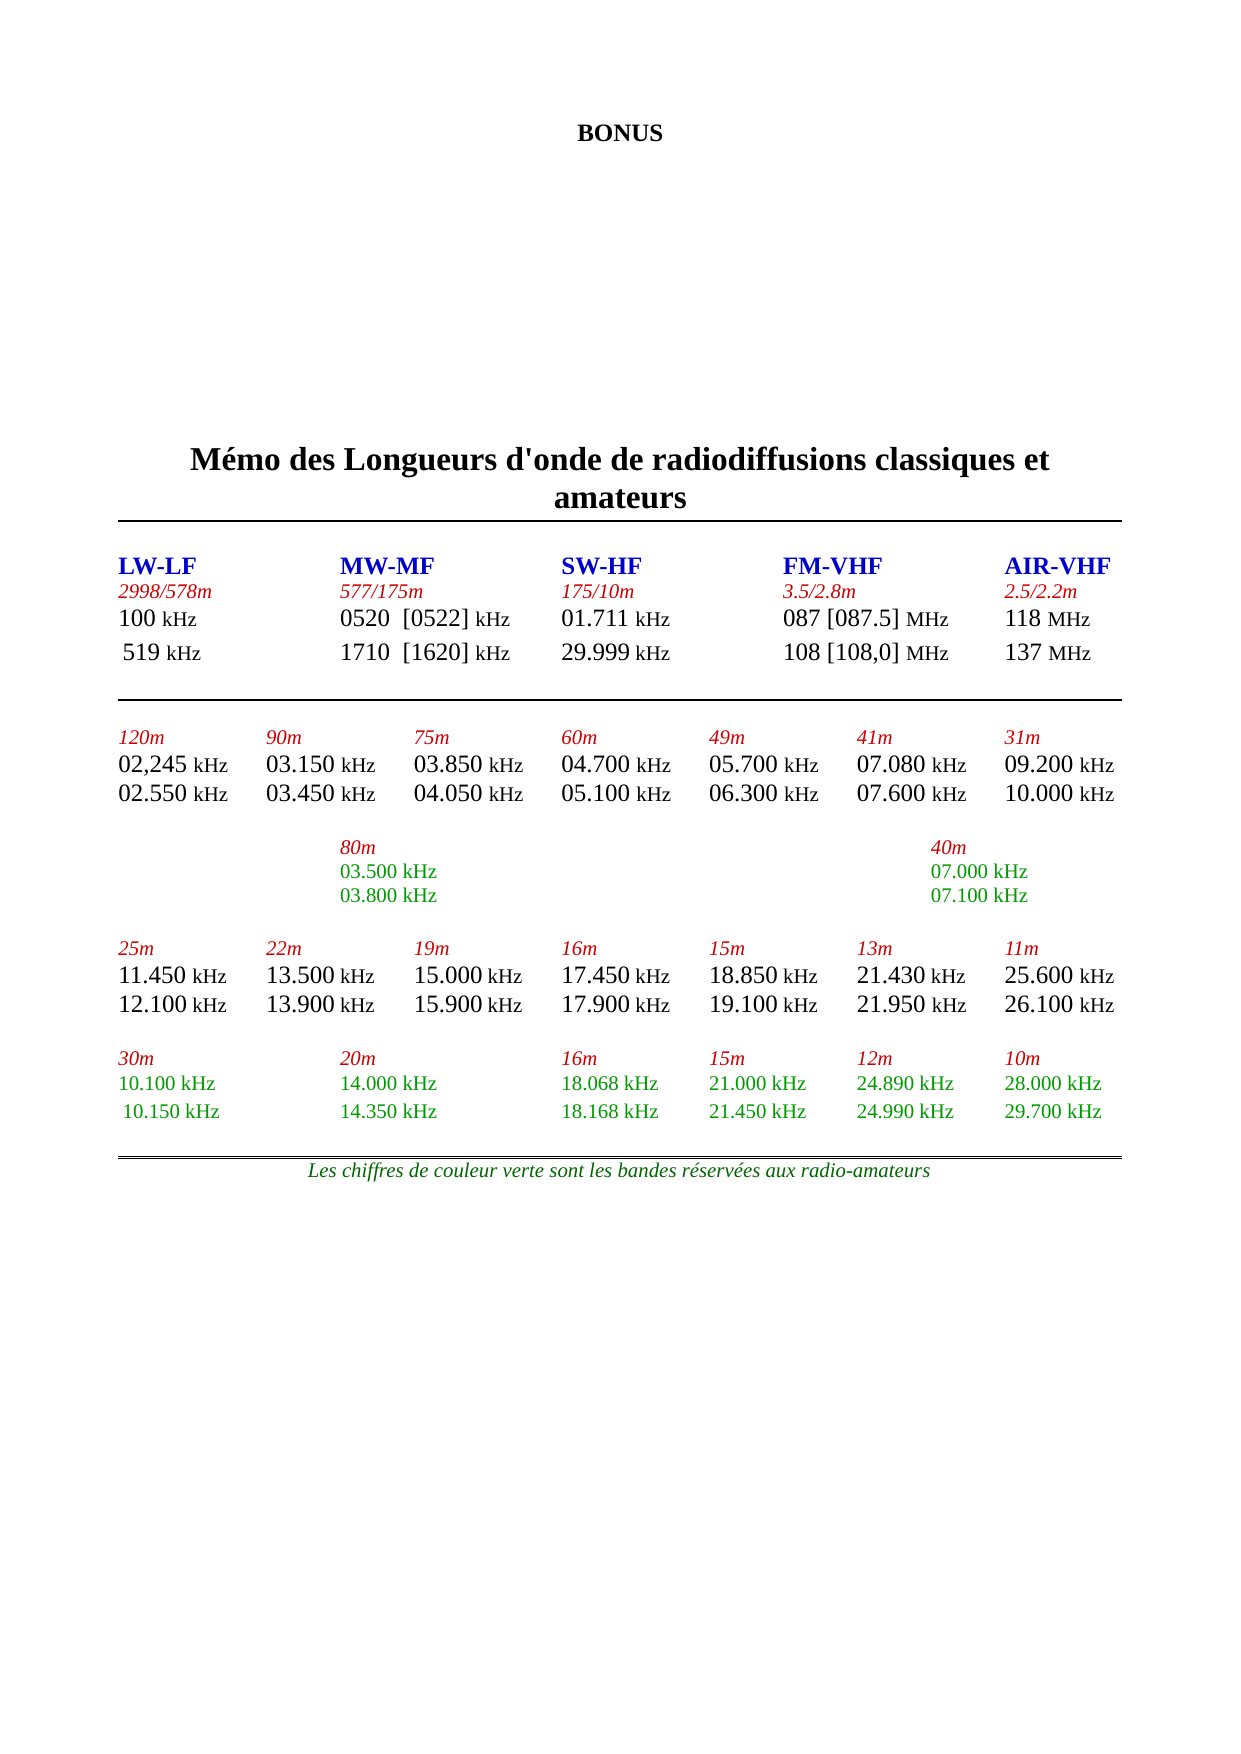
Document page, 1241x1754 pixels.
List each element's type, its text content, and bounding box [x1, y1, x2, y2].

text Mémo des Longueurs d'onde de radiodiffusions classiques et amateurs [118, 434, 1122, 520]
text 11.450 kHz 13.500 kHz 15.000 kHz 17.450 kHz 18.850 kHz 21.430 kHz 25.600 kHz [118, 960, 1122, 989]
text LW-LF MW-MF SW-HF FM-VHF AIR-VHF [118, 522, 1122, 579]
text Les chiffres de couleur verte sont les bandes réservées aux radio-amateurs [118, 1159, 1122, 1182]
text 12.100 kHz 13.900 kHz 15.900 kHz 17.900 kHz 19.100 kHz 21.950 kHz 26.100 kHz [118, 989, 1122, 1018]
text 03.800 kHz 07.100 kHz [118, 883, 1122, 907]
text 10.100 kHz 14.000 kHz 18.068 kHz 21.000 kHz 24.890 kHz 28.000 kHz [118, 1070, 1122, 1094]
text 10.150 kHz 14.350 kHz 18.168 kHz 21.450 kHz 24.990 kHz 29.700 kHz [118, 1094, 1122, 1156]
text 30m 20m 16m 15m 12m 10m [118, 1046, 1122, 1070]
text 519 kHz 1710 [1620] kHz 29.999 kHz 108 [108,0] MHz 137 MHz [118, 632, 1122, 699]
text 2998/578m 577/175m 175/10m 3.5/2.8m 2.5/2.2m [118, 579, 1122, 603]
text 25m 22m 19m 16m 15m 13m 11m [118, 936, 1122, 960]
text 120m 90m 75m 60m 49m 41m 31m [118, 701, 1122, 749]
text BONUS [118, 118, 1122, 147]
text 02,245 kHz 03.150 kHz 03.850 kHz 04.700 kHz 05.700 kHz 07.080 kHz 09.200 kHz [118, 749, 1122, 778]
text 80m 40m [118, 835, 1122, 859]
text 03.500 kHz 07.000 kHz [118, 859, 1122, 883]
text 02.550 kHz 03.450 kHz 04.050 kHz 05.100 kHz 06.300 kHz 07.600 kHz 10.000 kHz [118, 778, 1122, 806]
text 100 kHz 0520 [0522] kHz 01.711 kHz 087 [087.5] MHz 118 MHz [118, 603, 1122, 632]
